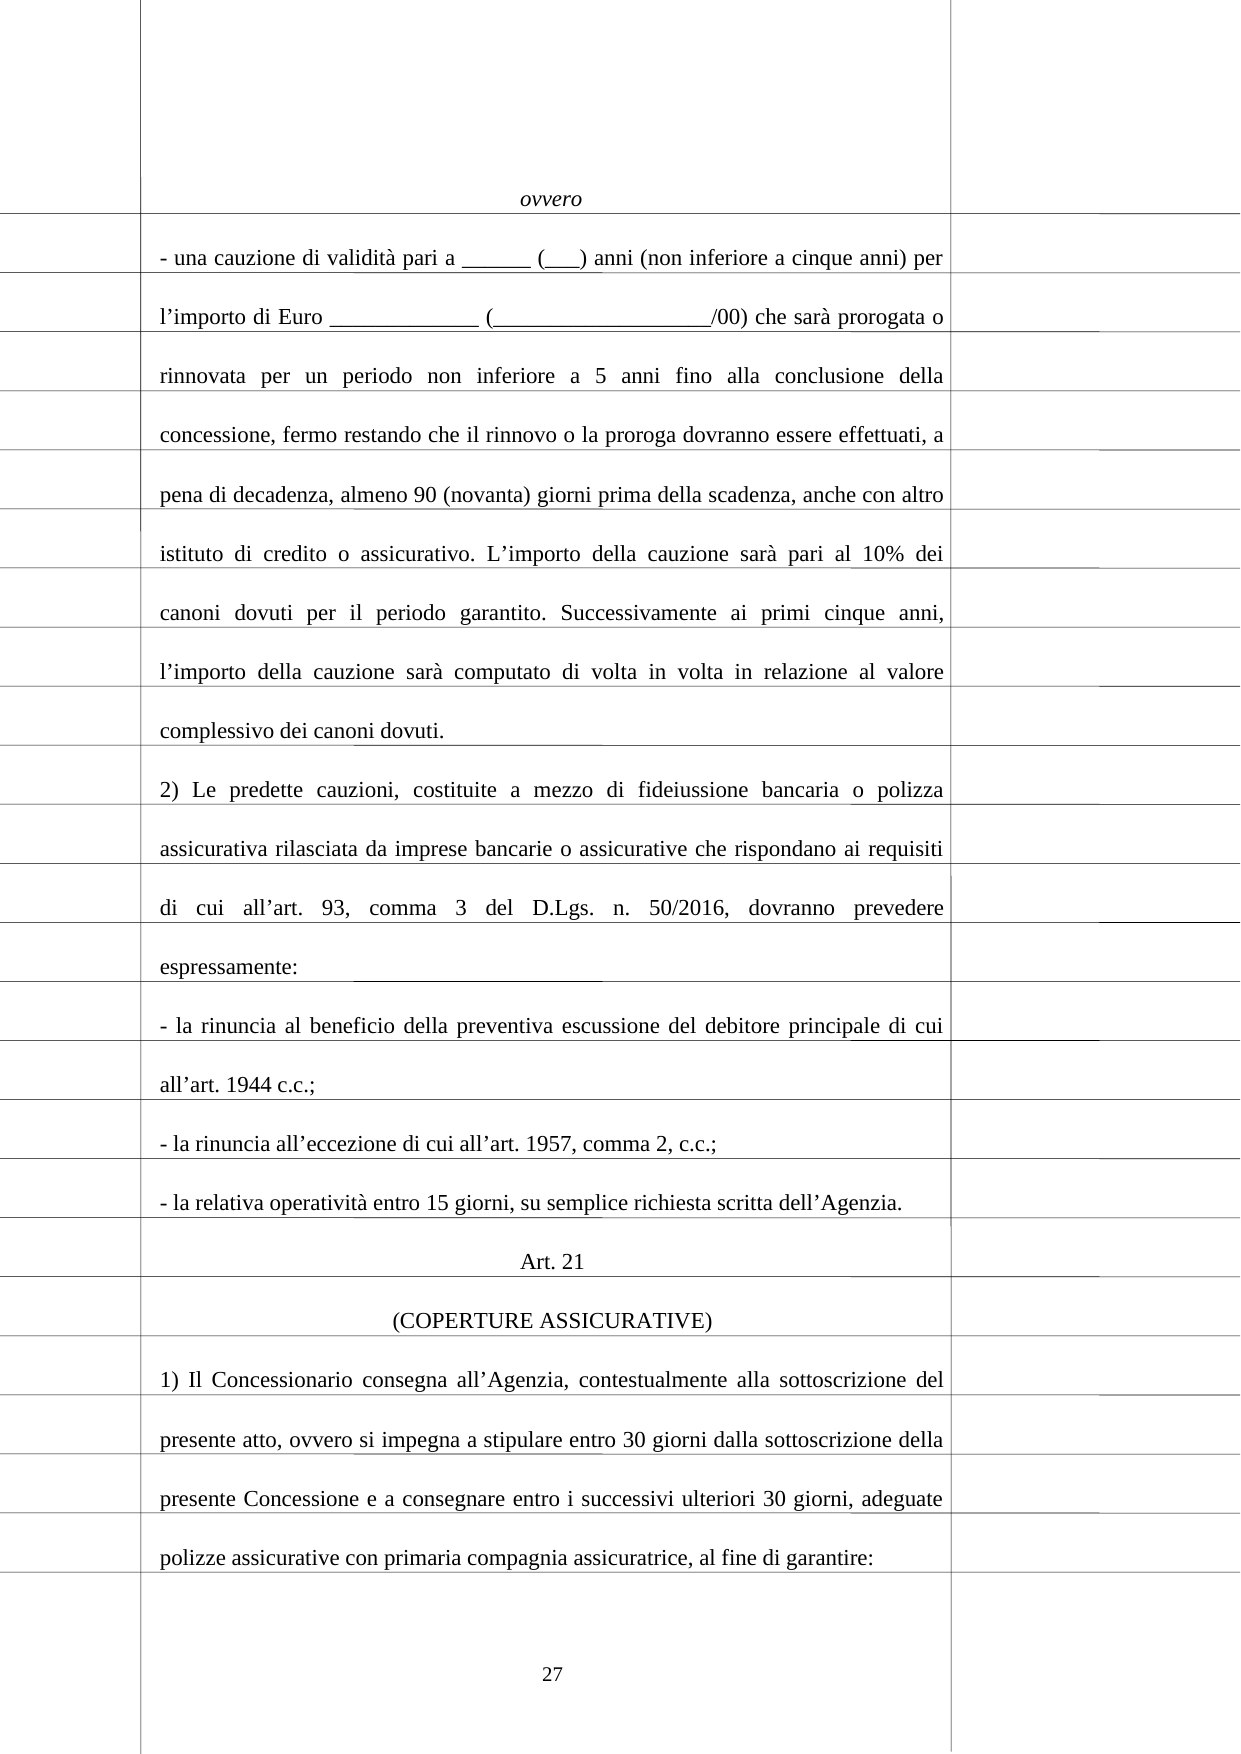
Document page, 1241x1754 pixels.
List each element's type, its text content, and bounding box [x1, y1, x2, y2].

text espressamente: [159, 923, 945, 981]
text di cui all’art. 93, comma 3 del D.Lgs. n. 50/2016, dovranno prevedere [159, 864, 945, 922]
text pena di decadenza, almeno 90 (novanta) giorni prima della scadenza, anche con altro [159, 451, 945, 508]
text concessione, fermo restando che il rinnovo o la proroga dovranno essere effettuati, a [159, 392, 945, 449]
text polizze assicurative con primaria compagnia assicuratrice, al fine di garantire: [159, 1514, 945, 1571]
text istituto di credito o assicurativo. L’importo della cauzione sarà pari al 10% dei [159, 510, 945, 567]
text [159, 214, 945, 218]
text - la rinuncia al beneficio della preventiva escussione del debitore principale di cui [159, 986, 945, 1040]
text all’art. 1944 c.c.; [159, 1041, 945, 1099]
text [159, 1159, 945, 1163]
text canoni dovuti per il periodo garantito. Successivamente ai primi cinque anni, [159, 569, 945, 626]
text Art. 21 [159, 1223, 945, 1276]
text l’importo della cauzione sarà computato di volta in volta in relazione al valore [159, 628, 945, 685]
text ovvero [159, 159, 945, 213]
text - una cauzione di validità pari a ______ (___) anni (non inferiore a cinque anni) per [159, 218, 945, 272]
text [159, 1277, 945, 1282]
text l’importo di Euro _____________ (___________________/00) che sarà prorogata o [159, 273, 945, 331]
text 2) Le predette cauzioni, costituite a mezzo di fideiussione bancaria o polizza [159, 750, 945, 803]
text (COPERTURE ASSICURATIVE) [159, 1282, 945, 1335]
text - la relativa operatività entro 15 giorni, su semplice richiesta scritta dell’Agenzia. [159, 1163, 945, 1217]
text [159, 1218, 945, 1223]
text rinnovata per un periodo non inferiore a 5 anni fino alla conclusione della [159, 332, 945, 390]
text presente Concessione e a consegnare entro i successivi ulteriori 30 giorni, adeguate [159, 1455, 945, 1512]
text 1) Il Concessionario consegna all’Agenzia, contestualmente alla sottoscrizione del [159, 1341, 945, 1394]
text [159, 1337, 945, 1341]
text - la rinuncia all’eccezione di cui all’art. 1957, comma 2, c.c.; [159, 1104, 945, 1158]
text [159, 1100, 945, 1104]
text complessivo dei canoni dovuti. [159, 687, 945, 745]
text presente atto, ovvero si impegna a stipulare entro 30 giorni dalla sottoscrizione della [159, 1396, 945, 1453]
text assicurativa rilasciata da imprese bancarie o assicurative che rispondano ai requisiti [159, 805, 945, 863]
